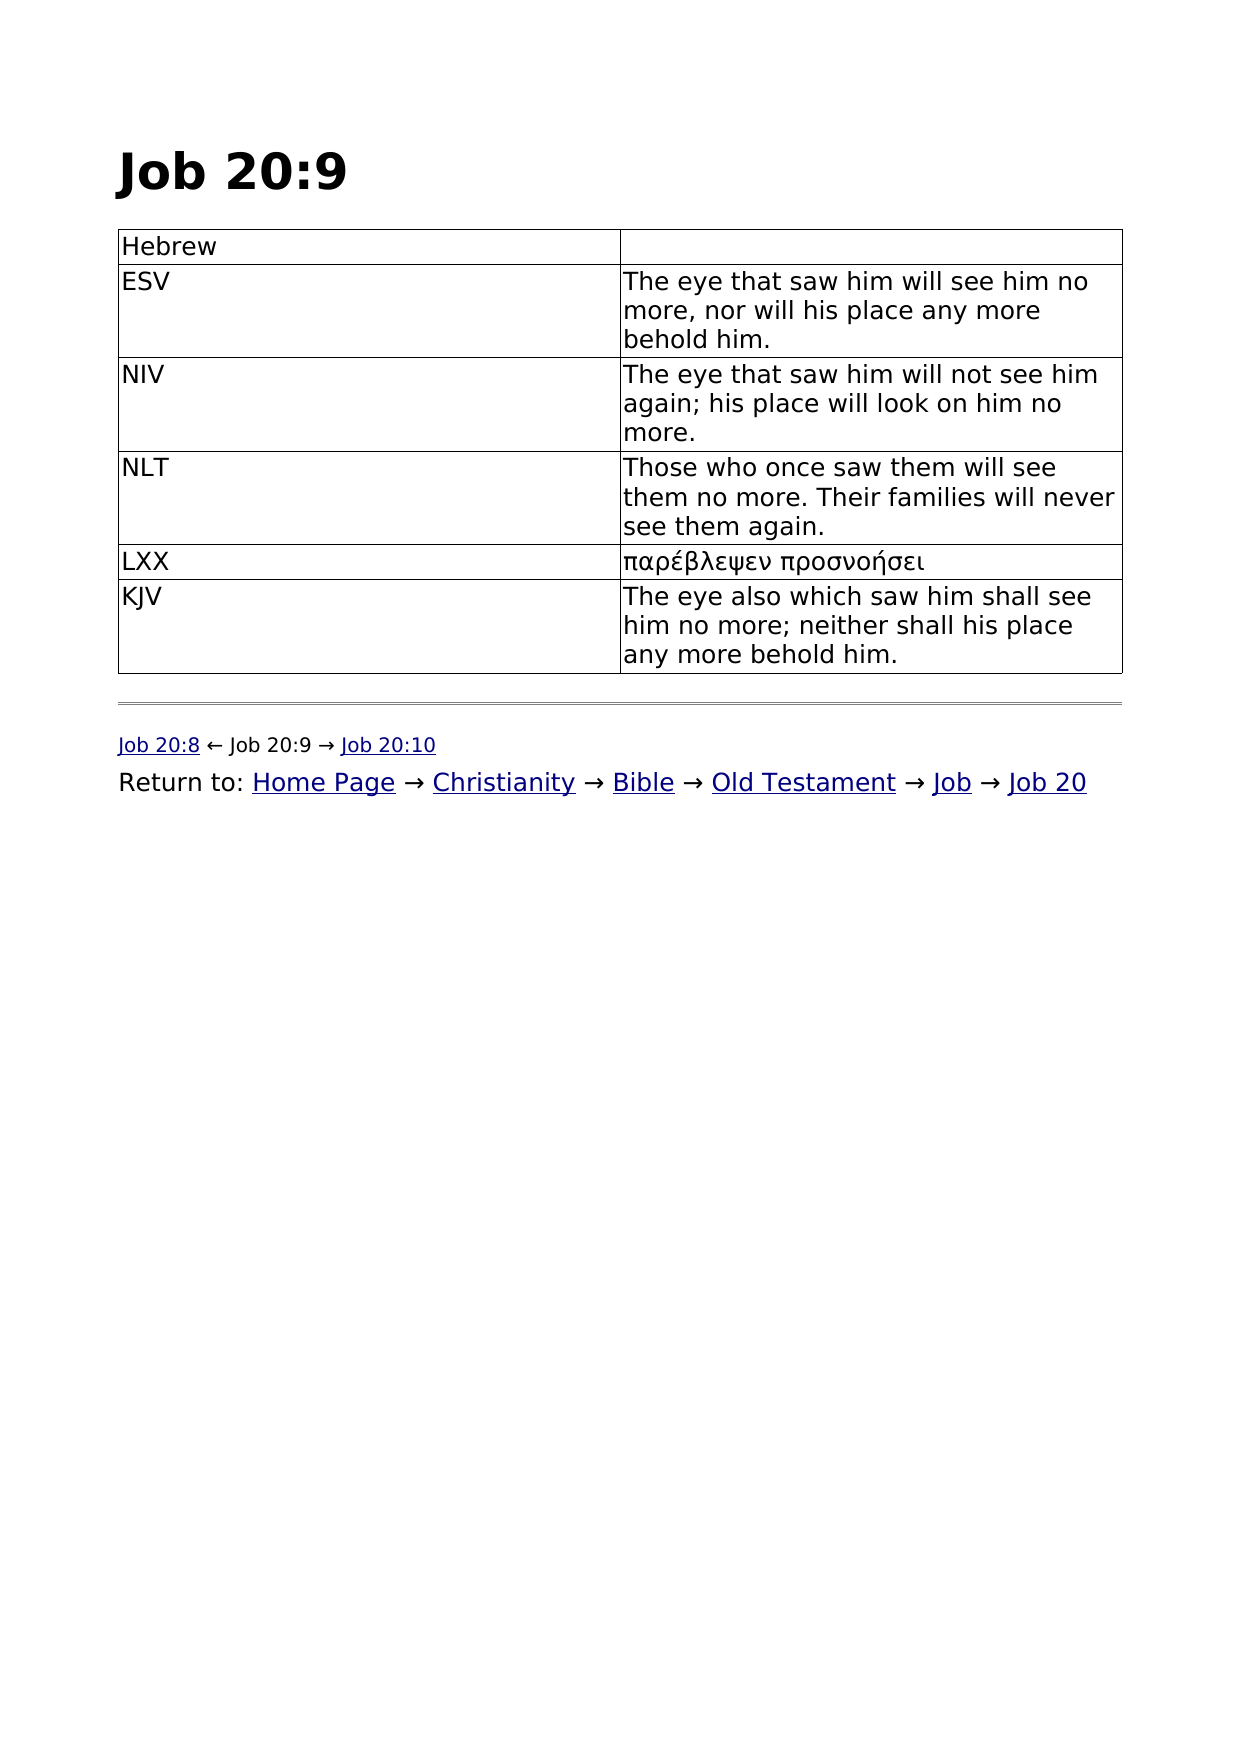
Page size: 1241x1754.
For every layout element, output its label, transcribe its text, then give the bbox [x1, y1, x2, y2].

table_cell The eye that saw him will not see him again; his place will look on him no more. [621, 358, 1122, 451]
table_cell παρέβλεψεν προσνοήσει [621, 545, 1122, 579]
text Return to: Home Page → Christianity → Bible → Old Testament → Job → Job 20 [118, 768, 1122, 797]
table_cell NLT [119, 452, 620, 544]
subtitle Job 20:9 [118, 143, 1122, 201]
table_cell Those who once saw them will see them no more. Their families will never see them again. [621, 452, 1122, 544]
table_header [621, 230, 1122, 264]
table_cell The eye that saw him will see him no more, nor will his place any more behold him. [621, 265, 1122, 357]
table_cell KJV [119, 580, 620, 673]
table_cell The eye also which saw him shall see him no more; neither shall his place any more behold him. [621, 580, 1122, 673]
table_header Hebrew [119, 230, 620, 264]
table_cell ESV [119, 265, 620, 357]
text Job 20:8 ← Job 20:9 → Job 20:10 [118, 734, 1122, 768]
table_cell NIV [119, 358, 620, 451]
table_cell LXX [119, 545, 620, 579]
